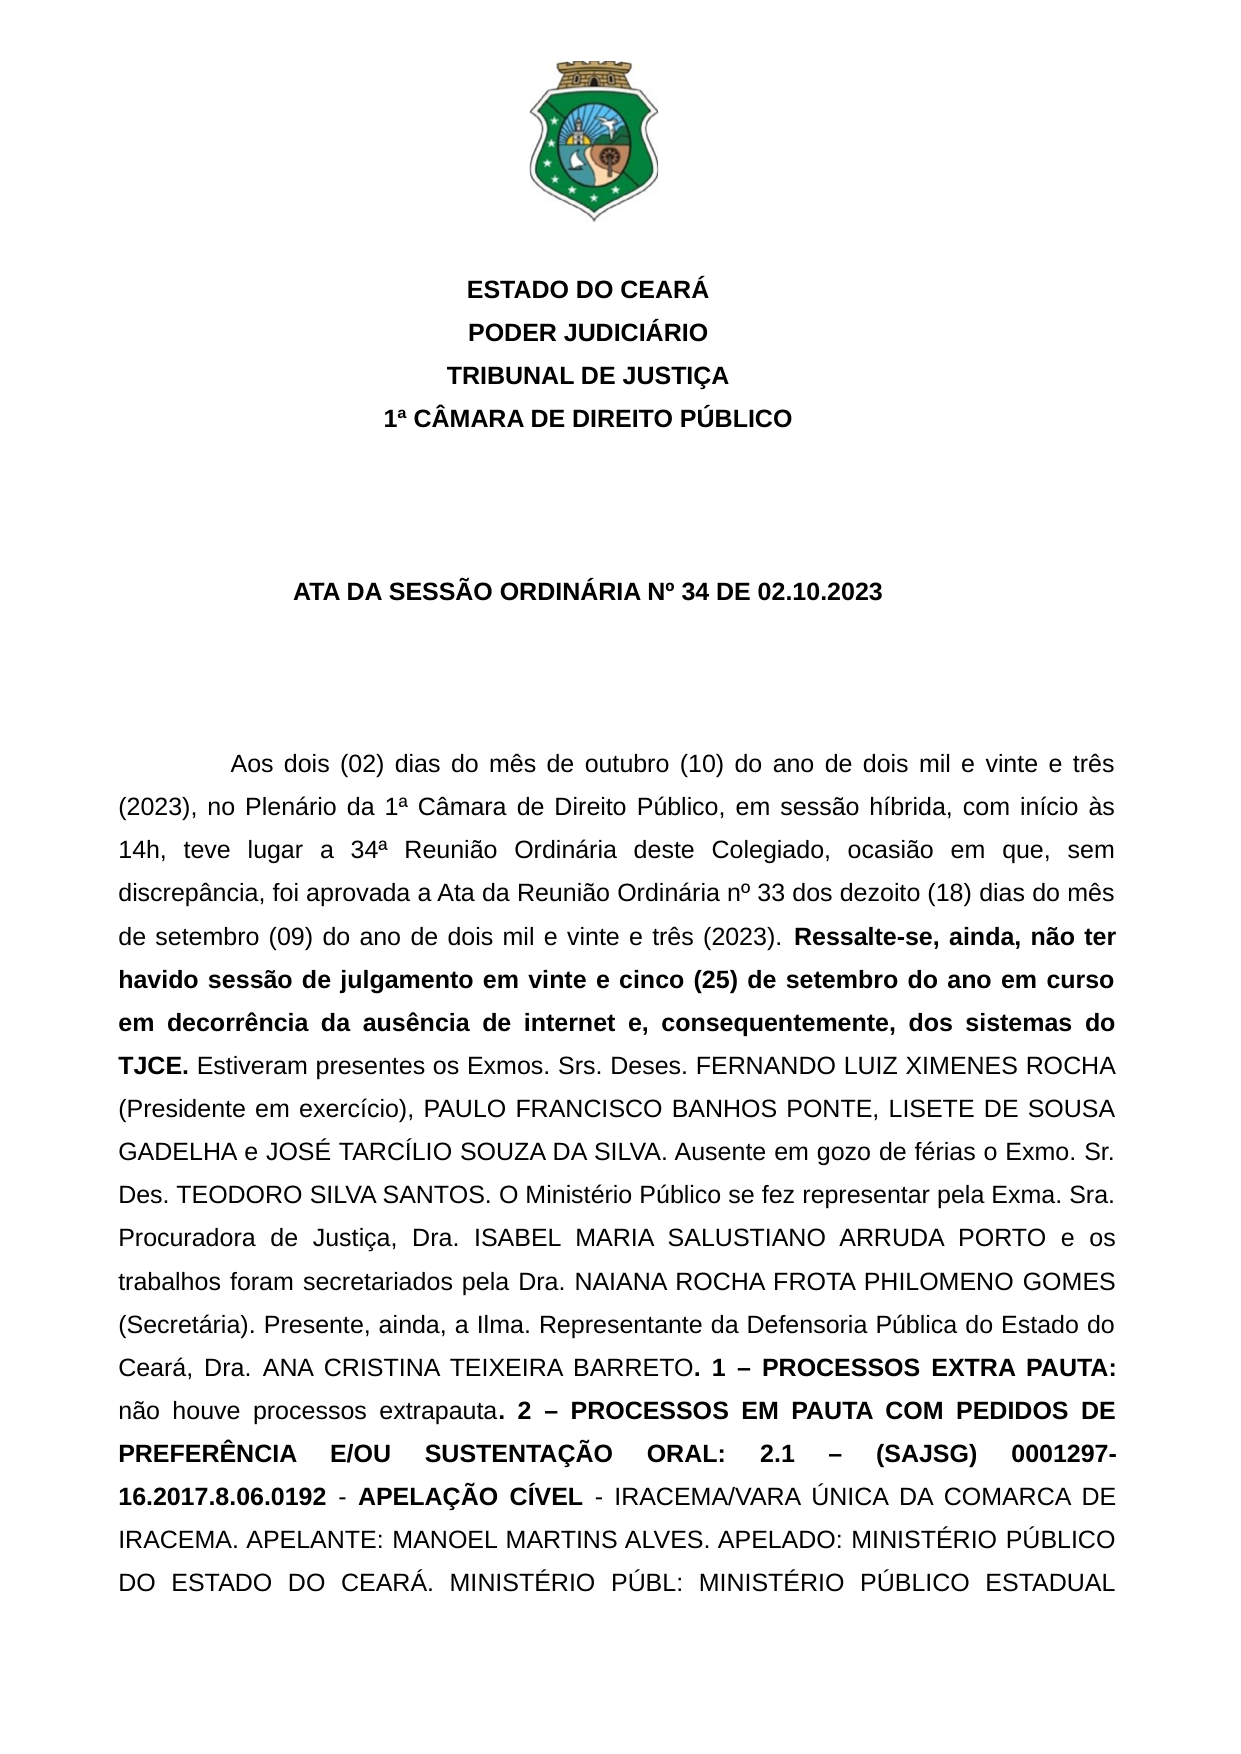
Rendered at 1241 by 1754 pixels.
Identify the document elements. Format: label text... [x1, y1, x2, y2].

text TRIBUNAL DE JUSTIÇA [59, 361, 1117, 390]
text Aos dois (02) dias do mês de outubro (10) do ano de dois mil e vinte e três (2023), no Plenário da 1ª Câmara de Direito Público, em sessão híbrida, com início às 14h, teve lugar a 34ª Reunião Ordinária deste Colegiado, ocasião em que, sem discrepância, foi aprovada a Ata da Reunião Ordinária nº 33 dos dezoito (18) dias do mês de setembro (09) do ano de dois mil e vinte e três (2023). Ressalte-se, ainda, não ter havido sessão de julgamento em vinte e cinco (25) de setembro do ano em curso em decorrência da ausência de internet e, consequentemente, dos sistemas do TJCE. Estiveram presentes os Exmos. Srs. Deses. FERNANDO LUIZ XIMENES ROCHA (Presidente em exercício), PAULO FRANCISCO BANHOS PONTE, LISETE DE SOUSA GADELHA e JOSÉ TARCÍLIO SOUZA DA SILVA. Ausente em gozo de férias o Exmo. Sr. Des. TEODORO SILVA SANTOS. O Ministério Público se fez representar pela Exma. Sra. Procuradora de Justiça, Dra. ISABEL MARIA SALUSTIANO ARRUDA PORTO e os trabalhos foram secretariados pela Dra. NAIANA ROCHA FROTA PHILOMENO GOMES (Secretária). Presente, ainda, a Ilma. Representante da Defensoria Pública do Estado do Ceará, Dra. ANA CRISTINA TEIXEIRA BARRETO. 1 – PROCESSOS EXTRA PAUTA: não houve processos extrapauta. 2 – PROCESSOS EM PAUTA COM PEDIDOS DE PREFERÊNCIA E/OU SUSTENTAÇÃO ORAL: 2.1 – (SAJSG) 0001297-16.2017.8.06.0192 - APELAÇÃO CÍVEL - IRACEMA/VARA ÚNICA DA COMARCA DE IRACEMA. APELANTE: MANOEL MARTINS ALVES. APELADO: MINISTÉRIO PÚBLICO DO ESTADO DO CEARÁ. MINISTÉRIO PÚBL: MINISTÉRIO PÚBLICO ESTADUAL [118, 749, 1117, 1597]
text 1ª CÂMARA DE DIREITO PÚBLICO [59, 404, 1117, 433]
text ESTADO DO CEARÁ [59, 275, 1117, 303]
text ATA DA SESSÃO ORDINÁRIA Nº 34 DE 02.10.2023 [59, 577, 1117, 605]
picture [529, 61, 659, 222]
text PODER JUDICIÁRIO [59, 318, 1117, 347]
